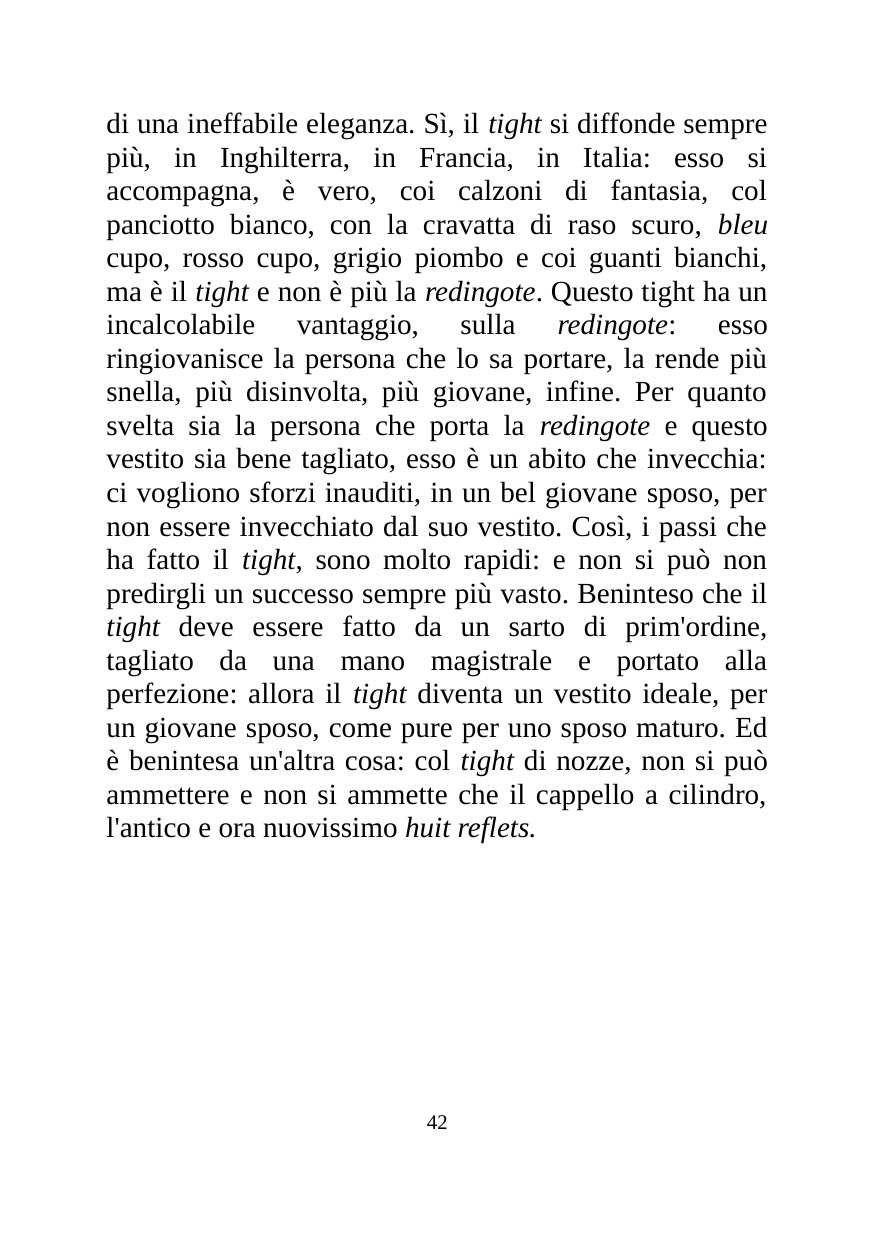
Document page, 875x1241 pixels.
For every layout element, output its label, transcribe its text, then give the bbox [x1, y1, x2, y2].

text di una ineffabile eleganza. Sì, il tight si diffonde sempre più, in Inghilterra, in Francia, in Italia: esso si accompagna, è vero, coi calzoni di fantasia, col panciotto bianco, con la cravatta di raso scuro, bleu cupo, rosso cupo, grigio piombo e coi guanti bianchi, ma è il tight e non è più la redingote. Questo tight ha un incalcolabile vantaggio, sulla redingote: esso ringiovanisce la persona che lo sa portare, la rende più snella, più disinvolta, più giovane, infine. Per quanto svelta sia la persona che porta la redingote e questo vestito sia bene tagliato, esso è un abito che invecchia: ci vogliono sforzi inauditi, in un bel giovane sposo, per non essere invecchiato dal suo vestito. Così, i passi che ha fatto il tight, sono molto rapidi: e non si può non predirgli un successo sempre più vasto. Beninteso che il tight deve essere fatto da un sarto di prim'ordine, tagliato da una mano magistrale e portato alla perfezione: allora il tight diventa un vestito ideale, per un giovane sposo, come pure per uno sposo maturo. Ed è benintesa un'altra cosa: col tight di nozze, non si può ammettere e non si ammette che il cappello a cilindro, l'antico e ora nuovissimo huit reflets. [106, 106, 768, 844]
